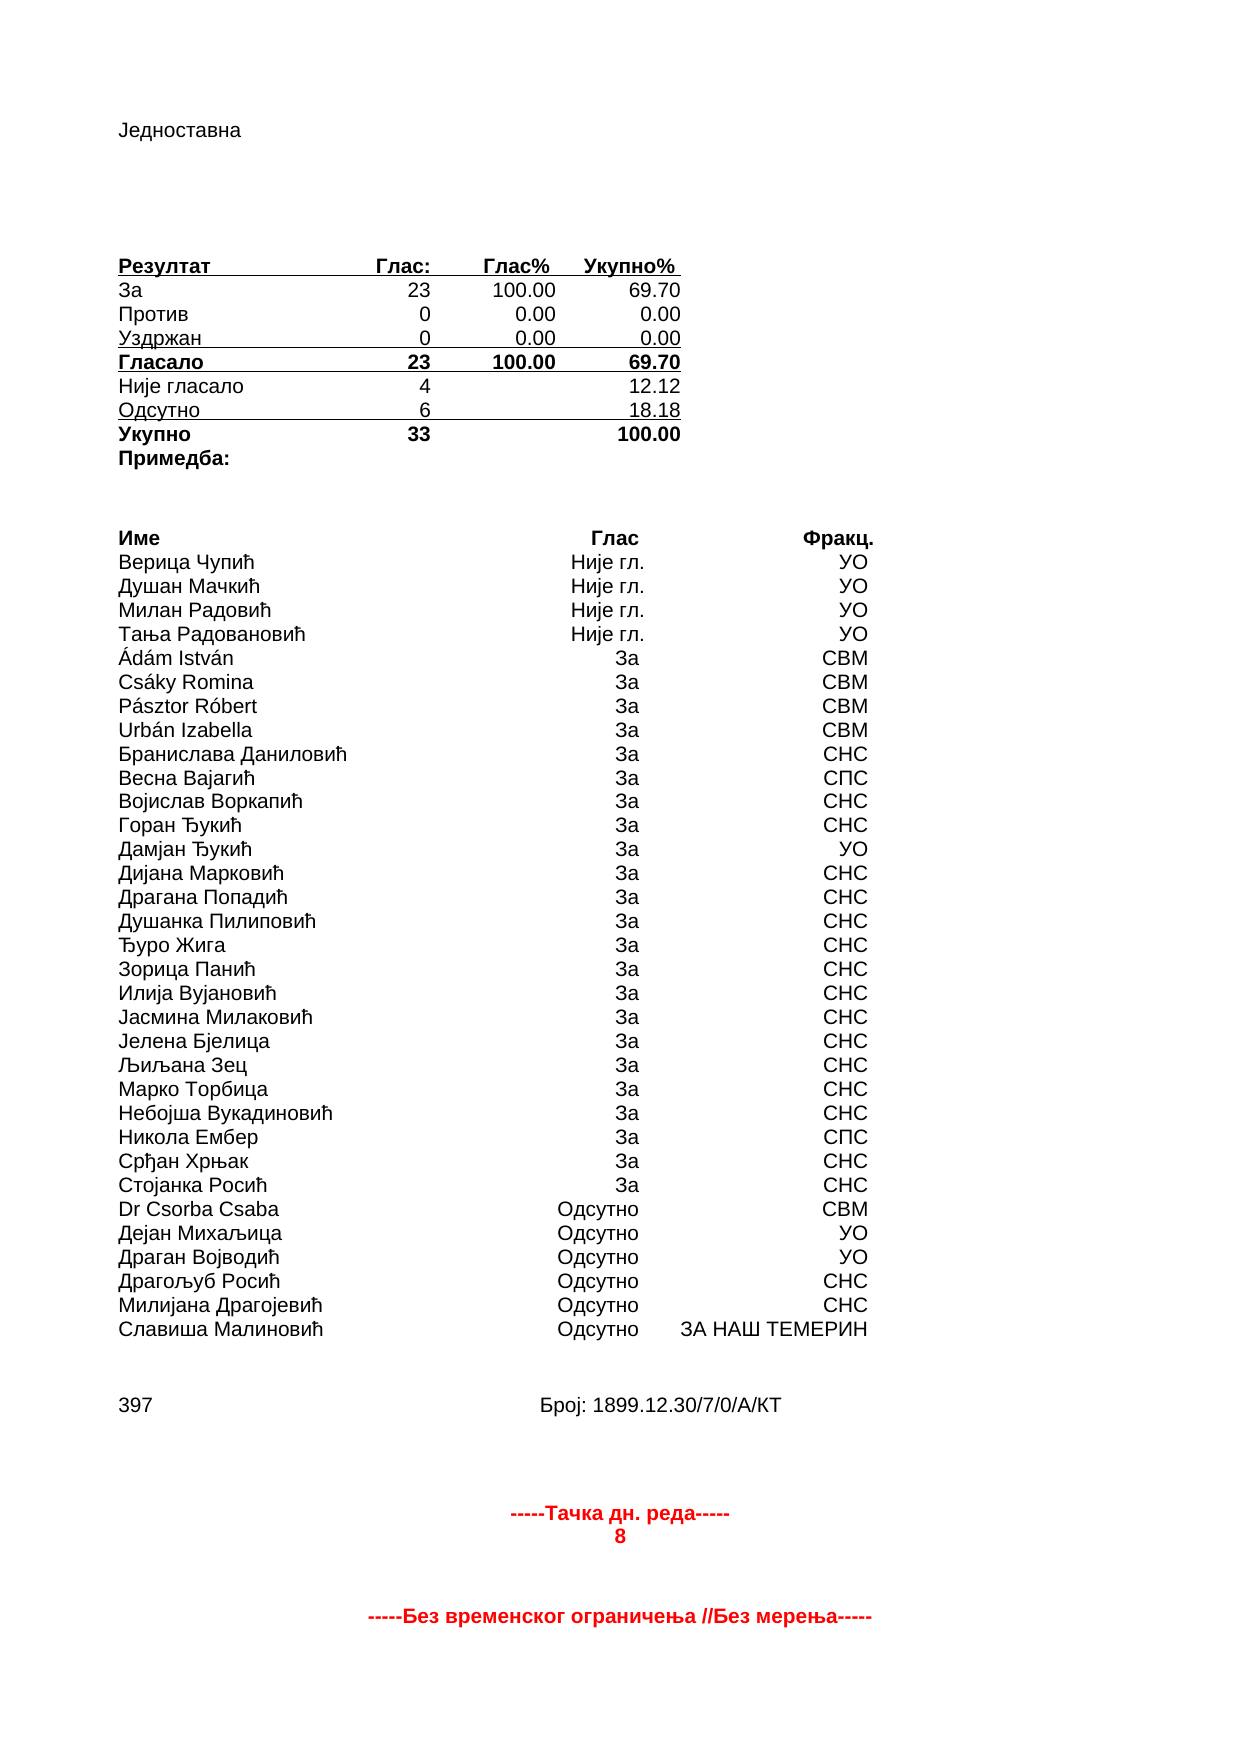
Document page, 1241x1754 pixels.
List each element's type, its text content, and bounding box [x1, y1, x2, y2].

text 397 Број: 1899.12.30/7/0/A/КТ [118, 1392, 1122, 1416]
text Укупно 33 100.00 [118, 422, 1122, 446]
text Csáky Romina За СВМ [118, 669, 1122, 693]
text Драган Војводић Одсутно УО [118, 1244, 1122, 1268]
text 8 [118, 1524, 1122, 1548]
text Дамјан Ђукић За УО [118, 837, 1122, 861]
text Срђан Хрњак За СНС [118, 1149, 1122, 1173]
text Драгољуб Росић Одсутно СНС [118, 1268, 1122, 1292]
text Стојанка Росић За СНС [118, 1173, 1122, 1197]
text Зорица Панић За СНС [118, 957, 1122, 981]
text Горан Ђукић За СНС [118, 813, 1122, 837]
text Против 0 0.00 0.00 [118, 302, 1122, 326]
text Душанка Пилиповић За СНС [118, 909, 1122, 933]
text Милан Радовић Није гл. УО [118, 598, 1122, 622]
text Драгана Попадић За СНС [118, 885, 1122, 909]
text Ђуро Жига За СНС [118, 933, 1122, 957]
text Бранислава Даниловић За СНС [118, 741, 1122, 765]
text Urbán Izabella За СВМ [118, 717, 1122, 741]
text Љиљана Зец За СНС [118, 1053, 1122, 1077]
text Славиша Малиновић Одсутно ЗА НАШ ТЕМЕРИН [118, 1316, 1122, 1340]
text Једноставна [118, 118, 1122, 142]
text Ádám István За СВМ [118, 646, 1122, 669]
text Тања Радовановић Није гл. УО [118, 622, 1122, 646]
text Pásztor Róbert За СВМ [118, 693, 1122, 717]
text -----Тачка дн. реда----- [118, 1500, 1122, 1524]
text Верица Чупић Није гл. УО [118, 550, 1122, 574]
text Душан Мачкић Није гл. УО [118, 574, 1122, 598]
text Милијана Драгојевић Одсутно СНС [118, 1292, 1122, 1316]
text Марко Торбица За СНС [118, 1077, 1122, 1101]
text Весна Вајагић За СПС [118, 765, 1122, 789]
text Дејан Михаљица Одсутно УО [118, 1221, 1122, 1244]
text Примедба: [118, 446, 1122, 470]
text Dr Csorba Csaba Одсутно СВМ [118, 1197, 1122, 1221]
text Гласало 23 100.00 69.70 [118, 350, 1122, 374]
text Јелена Бјелица За СНС [118, 1029, 1122, 1053]
text За 23 100.00 69.70 [118, 278, 1122, 302]
text Никола Ембер За СПС [118, 1125, 1122, 1149]
text Уздржан 0 0.00 0.00 [118, 326, 1122, 350]
text Небојша Вукадиновић За СНС [118, 1101, 1122, 1125]
text Одсутно 6 18.18 [118, 398, 1122, 422]
text Резултат Глас: Глас% Укупно% [118, 254, 1122, 278]
text Војислав Воркапић За СНС [118, 789, 1122, 813]
text Дијана Марковић За СНС [118, 861, 1122, 885]
text Име Глас Фракц. [118, 526, 1122, 550]
text Није гласало 4 12.12 [118, 374, 1122, 398]
text Јасмина Милаковић За СНС [118, 1005, 1122, 1029]
text Илија Вујановић За СНС [118, 981, 1122, 1005]
text -----Без временског ограничења //Без мерења----- [118, 1604, 1122, 1628]
